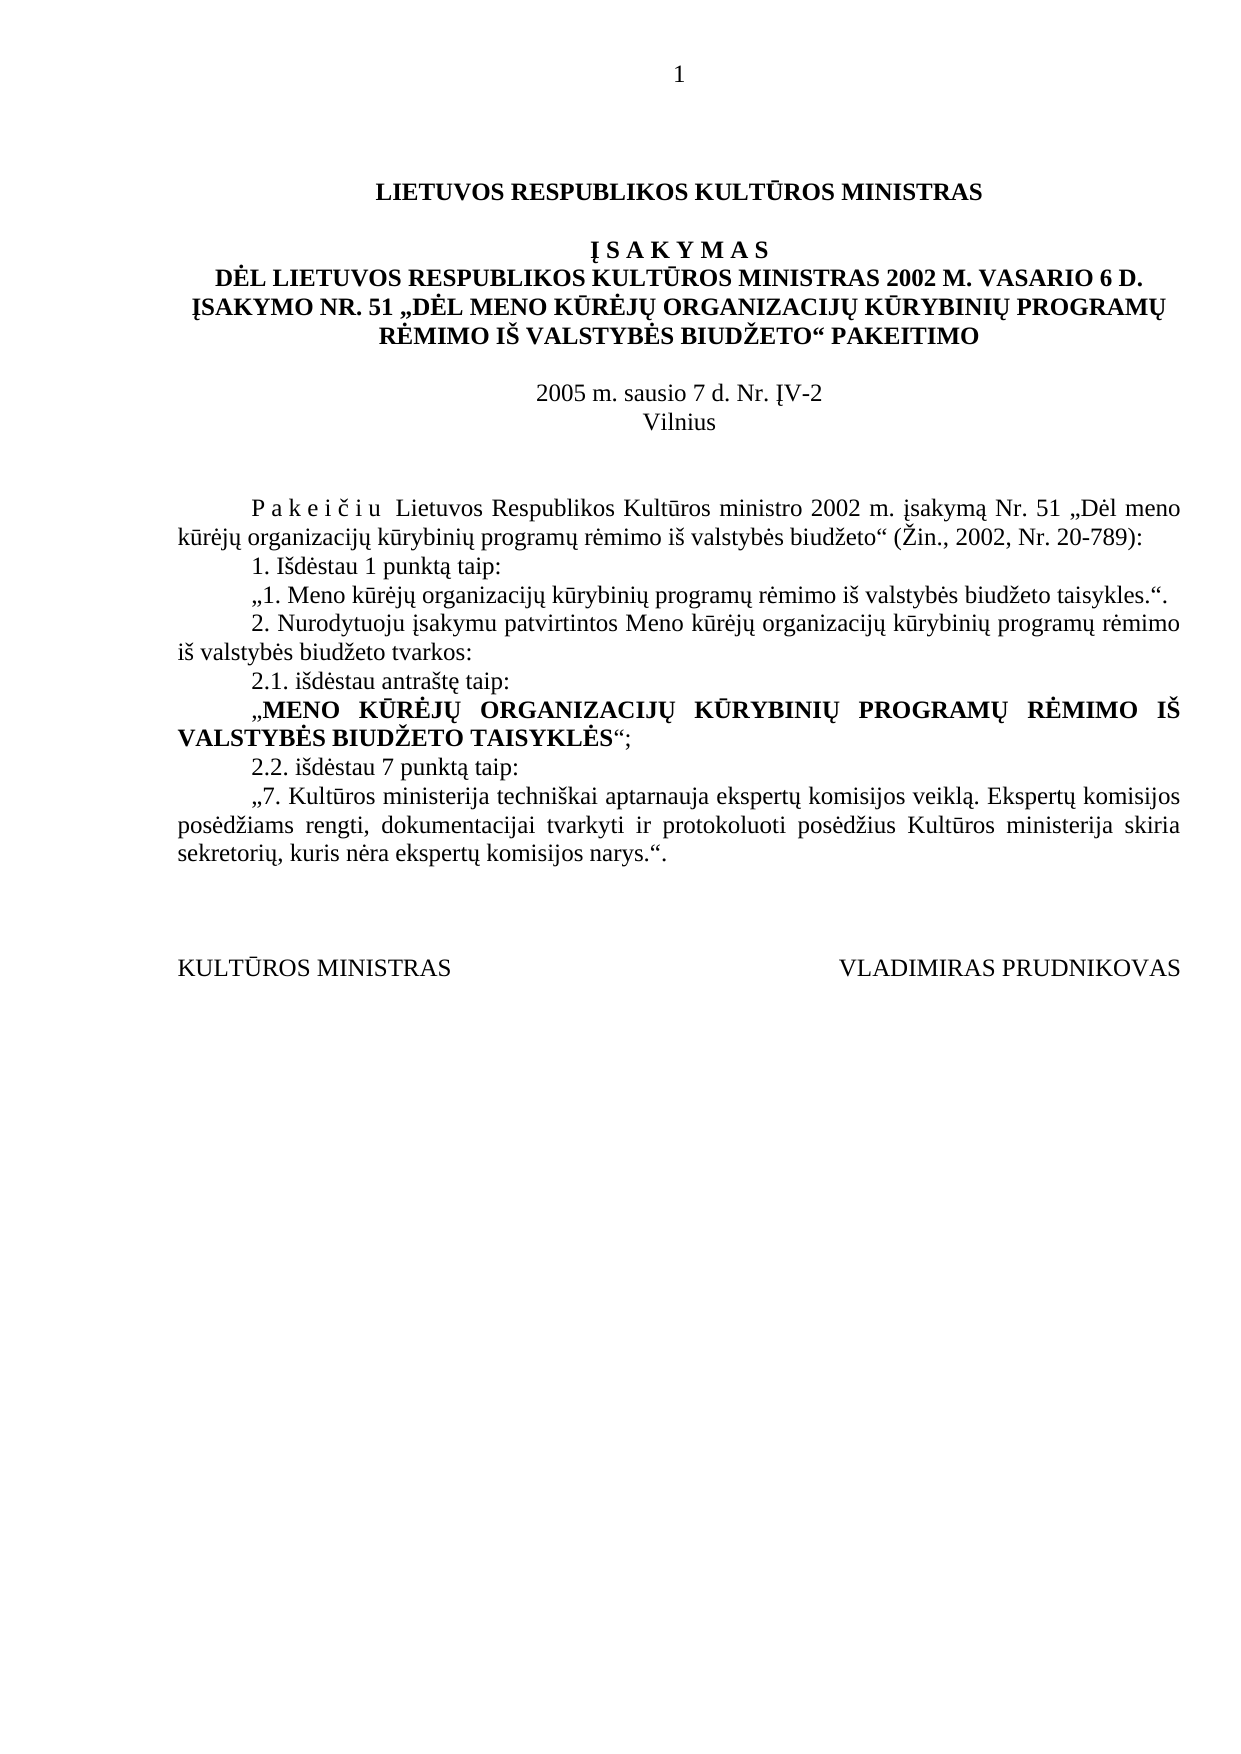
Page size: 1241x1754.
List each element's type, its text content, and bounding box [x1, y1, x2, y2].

text DĖL LIETUVOS RESPUBLIKOS KULTŪROS MINISTRAS 2002 M. VASARIO 6 D. ĮSAKYMO NR. 51 „DĖL MENO KŪRĖJŲ ORGANIZACIJŲ KŪRYBINIŲ PROGRAMŲ RĖMIMO IŠ VALSTYBĖS BIUDŽETO“ PAKEITIMO [177, 263, 1181, 350]
text Vilnius [177, 407, 1181, 436]
text „MENO KŪRĖJŲ ORGANIZACIJŲ KŪRYBINIŲ PROGRAMŲ RĖMIMO IŠ VALSTYBĖS BIUDŽETO TAISYKLĖS“; [177, 695, 1181, 752]
text KULTŪROS MINISTRAS VLADIMIRAS PRUDNIKOVAS [177, 953, 1181, 982]
text 2005 m. sausio 7 d. Nr. ĮV-2 [177, 378, 1181, 407]
text LIETUVOS RESPUBLIKOS KULTŪROS MINISTRAS [177, 177, 1181, 206]
text Pakeičiu Lietuvos Respublikos Kultūros ministro 2002 m. įsakymą Nr. 51 „Dėl meno kūrėjų organizacijų kūrybinių programų rėmimo iš valstybės biudžeto“ (Žin., 2002, Nr. 20-789): [177, 493, 1181, 551]
text 2. Nurodytuoju įsakymu patvirtintos Meno kūrėjų organizacijų kūrybinių programų rėmimo iš valstybės biudžeto tvarkos: [177, 608, 1181, 666]
text Į S A K Y M A S [177, 235, 1181, 263]
text 2.2. išdėstau 7 punktą taip: [177, 752, 1181, 781]
text „1. Meno kūrėjų organizacijų kūrybinių programų rėmimo iš valstybės biudžeto taisykles.“. [177, 580, 1181, 608]
text „7. Kultūros ministerija techniškai aptarnauja ekspertų komisijos veiklą. Ekspertų komisijos posėdžiams rengti, dokumentacijai tvarkyti ir protokoluoti posėdžius Kultūros ministerija skiria sekretorių, kuris nėra ekspertų komisijos narys.“. [177, 781, 1181, 867]
text 2.1. išdėstau antraštę taip: [177, 666, 1181, 695]
text 1. Išdėstau 1 punktą taip: [177, 551, 1181, 580]
